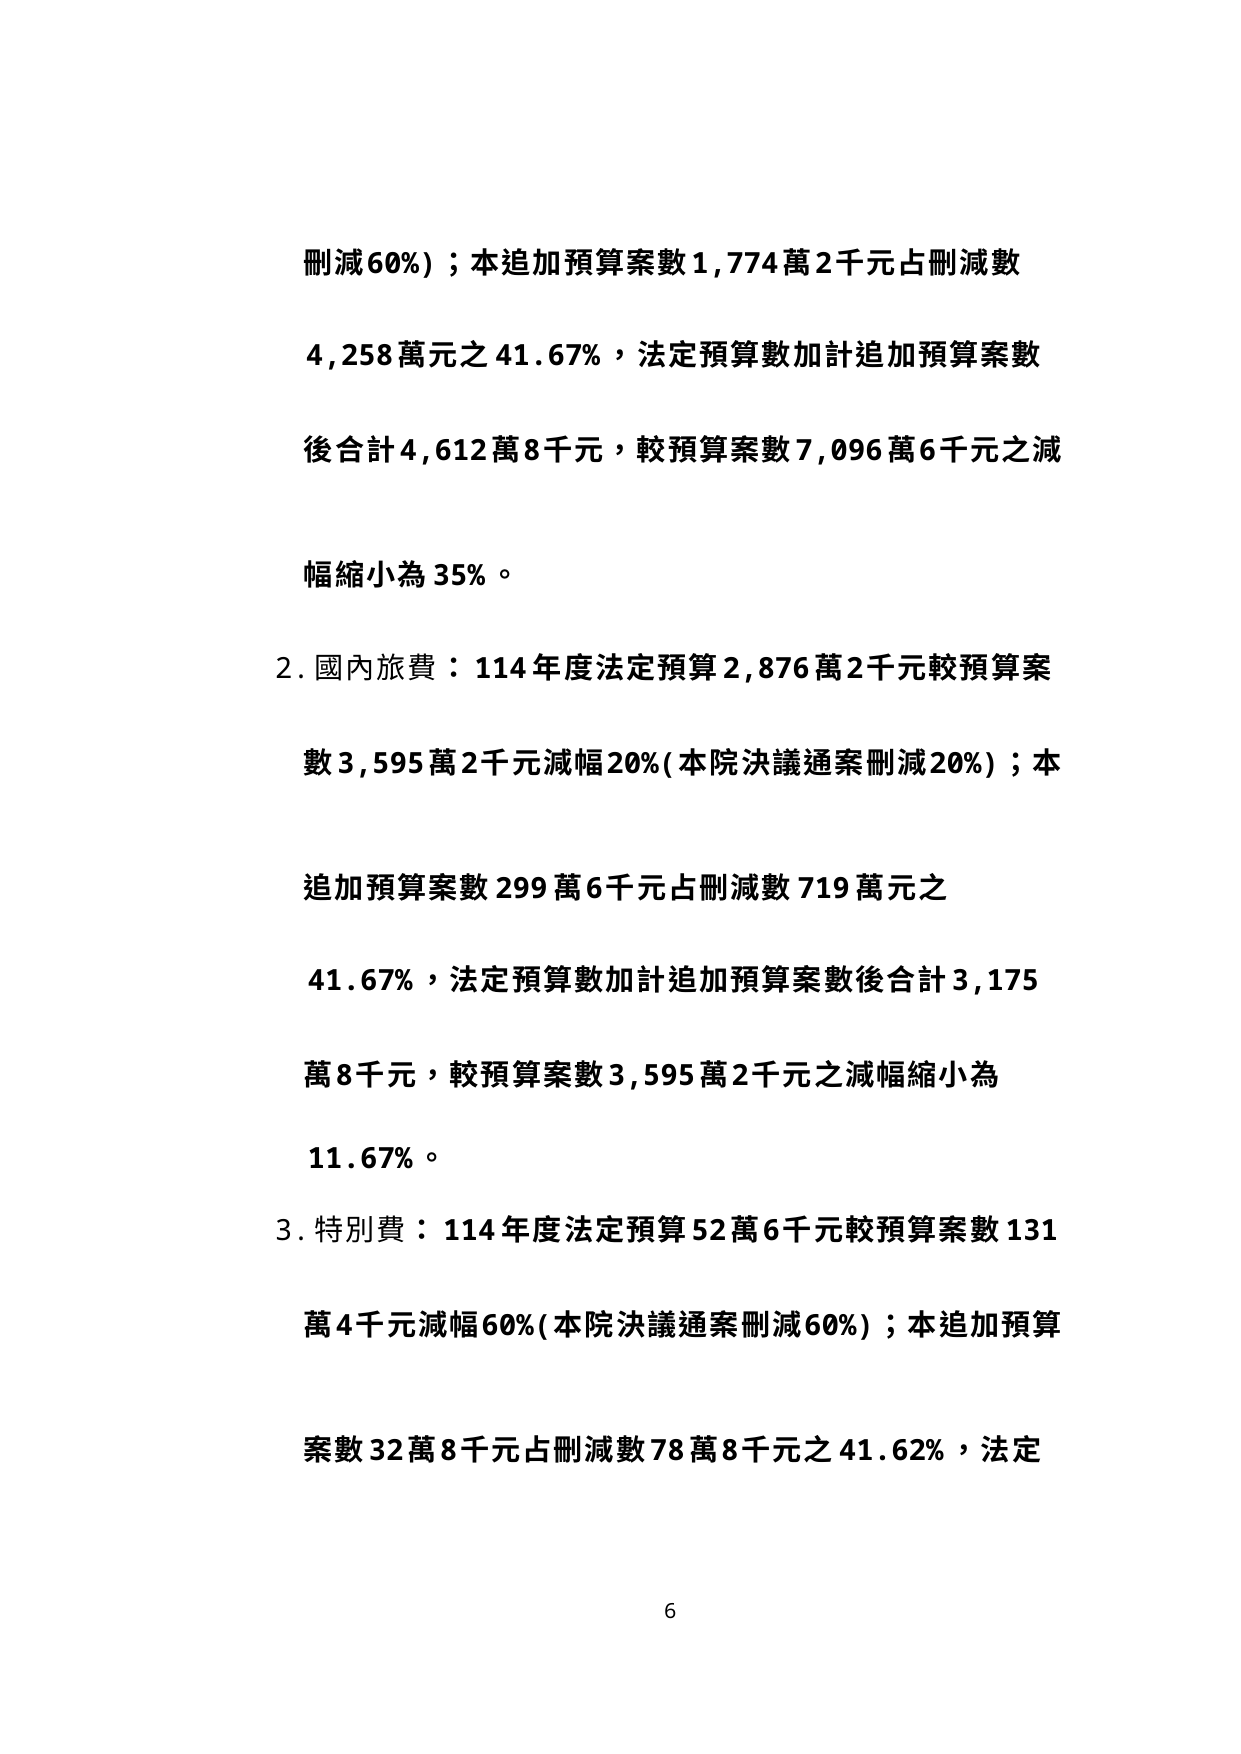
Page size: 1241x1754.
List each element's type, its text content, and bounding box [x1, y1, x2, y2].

text 刪減60%)；本追加預算案數1,774萬2千元占刪減數4,258萬元之41.67%，法定預算數加計追加預算案數後合計4,612萬8千元，較預算案數7,096萬6千元之減幅縮小為35%。 [266, 177, 1063, 615]
text 3.特別費：114年度法定預算52萬6千元較預算案數131萬4千元減幅60%(本院決議通案刪減60%)；本追加預算案數32萬8千元占刪減數78萬8千元之41.62%，法定 [266, 1177, 1063, 1490]
text 2.國內旅費：114年度法定預算2,876萬2千元較預算案數3,595萬2千元減幅20%(本院決議通案刪減20%)；本追加預算案數299萬6千元占刪減數719萬元之41.67%，法定預算數加計追加預算案數後合計3,175萬8千元，較預算案數3,595萬2千元之減幅縮小為11.67%。 [266, 615, 1063, 1177]
